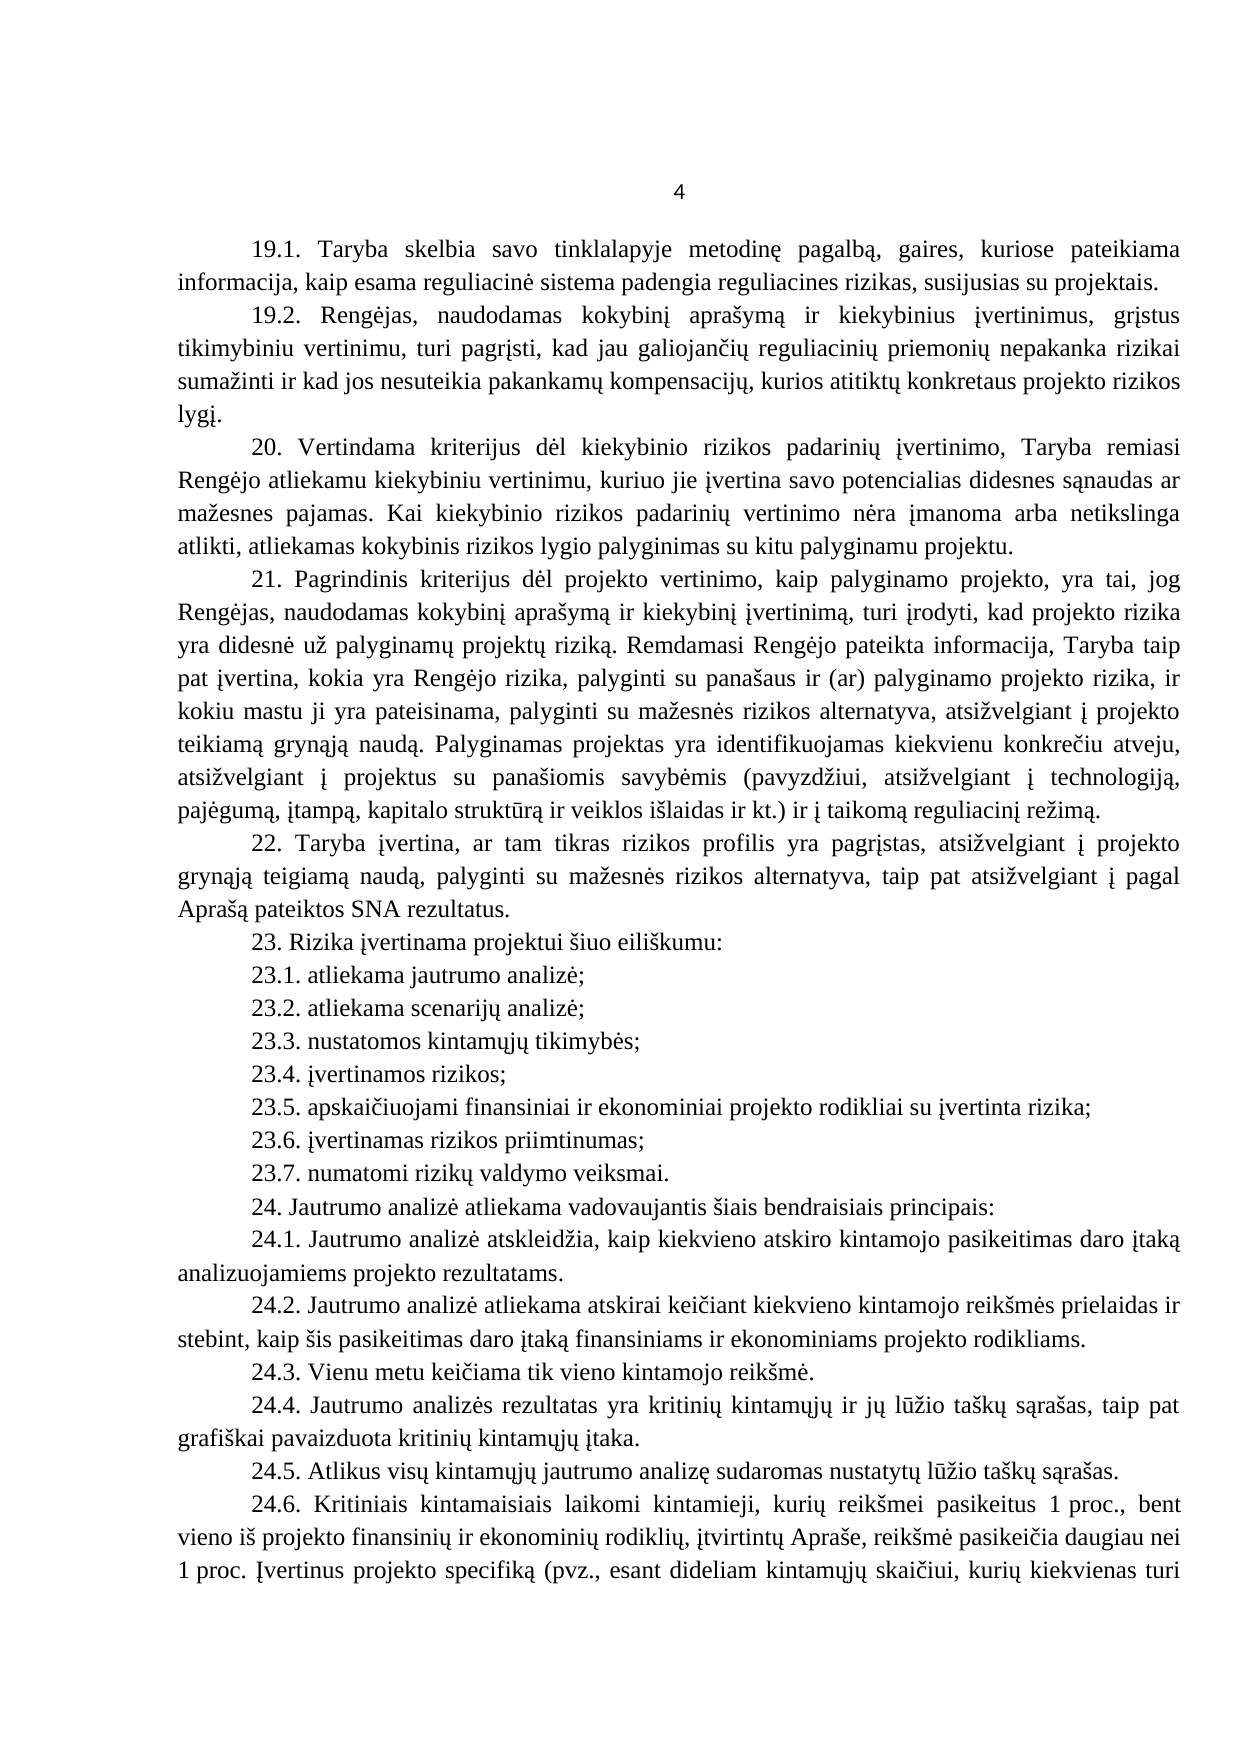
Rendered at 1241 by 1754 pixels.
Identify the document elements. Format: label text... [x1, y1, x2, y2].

text 21. Pagrindinis kriterijus dėl projekto vertinimo, kaip palyginamo projekto, yra tai, jog Rengėjas, naudodamas kokybinį aprašymą ir kiekybinį įvertinimą, turi įrodyti, kad projekto rizika yra didesnė už palyginamų projektų riziką. Remdamasi Rengėjo pateikta informacija, Taryba taip pat įvertina, kokia yra Rengėjo rizika, palyginti su panašaus ir (ar) palyginamo projekto rizika, ir kokiu mastu ji yra pateisinama, palyginti su mažesnės rizikos alternatyva, atsižvelgiant į projekto teikiamą grynąją naudą. Palyginamas projektas yra identifikuojamas kiekvienu konkrečiu atveju, atsižvelgiant į projektus su panašiomis savybėmis (pavyzdžiui, atsižvelgiant į technologiją, pajėgumą, įtampą, kapitalo struktūrą ir veiklos išlaidas ir kt.) ir į taikomą reguliacinį režimą. [177, 564, 1181, 824]
text 23. Rizika įvertinama projektui šiuo eiliškumu: [177, 927, 1181, 956]
text 24.1. Jautrumo analizė atskleidžia, kaip kiekvieno atskiro kintamojo pasikeitimas daro įtaką analizuojamiems projekto rezultatams. [177, 1224, 1181, 1286]
text 19.1. Taryba skelbia savo tinklalapyje metodinę pagalbą, gaires, kuriose pateikiama informacija, kaip esama reguliacinė sistema padengia reguliacines rizikas, susijusias su projektais. [177, 234, 1181, 296]
text 22. Taryba įvertina, ar tam tikras rizikos profilis yra pagrįstas, atsižvelgiant į projekto grynąją teigiamą naudą, palyginti su mažesnės rizikos alternatyva, taip pat atsižvelgiant į pagal Aprašą pateiktos SNA rezultatus. [177, 828, 1181, 923]
text 24.2. Jautrumo analizė atliekama atskirai keičiant kiekvieno kintamojo reikšmės prielaidas ir stebint, kaip šis pasikeitimas daro įtaką finansiniams ir ekonominiams projekto rodikliams. [177, 1291, 1181, 1352]
text 23.3. nustatomos kintamųjų tikimybės; [251, 1026, 1181, 1055]
text 19.2. Rengėjas, naudodamas kokybinį aprašymą ir kiekybinius įvertinimus, grįstus tikimybiniu vertinimu, turi pagrįsti, kad jau galiojančių reguliacinių priemonių nepakanka rizikai sumažinti ir kad jos nesuteikia pakankamų kompensacijų, kurios atitiktų konkretaus projekto rizikos lygį. [177, 300, 1181, 428]
text 24.6. Kritiniais kintamaisiais laikomi kintamieji, kurių reikšmei pasikeitus 1 proc., bent vieno iš projekto finansinių ir ekonominių rodiklių, įtvirtintų Apraše, reikšmė pasikeičia daugiau nei 1 proc. Įvertinus projekto specifiką (pvz., esant dideliam kintamųjų skaičiui, kurių kiekvienas turi [177, 1489, 1181, 1583]
text 24.4. Jautrumo analizės rezultatas yra kritinių kintamųjų ir jų lūžio taškų sąrašas, taip pat grafiškai pavaizduota kritinių kintamųjų įtaka. [177, 1390, 1181, 1451]
text 20. Vertindama kriterijus dėl kiekybinio rizikos padarinių įvertinimo, Taryba remiasi Rengėjo atliekamu kiekybiniu vertinimu, kuriuo jie įvertina savo potencialias didesnes sąnaudas ar mažesnes pajamas. Kai kiekybinio rizikos padarinių vertinimo nėra įmanoma arba netikslinga atlikti, atliekamas kokybinis rizikos lygio palyginimas su kitu palyginamu projektu. [177, 432, 1181, 560]
text 23.1. atliekama jautrumo analizė; [251, 960, 1181, 989]
text 23.2. atliekama scenarijų analizė; [251, 993, 1181, 1022]
text 23.4. įvertinamos rizikos; [251, 1059, 1181, 1088]
text 24. Jautrumo analizė atliekama vadovaujantis šiais bendraisiais principais: [251, 1192, 1181, 1220]
text 23.5. apskaičiuojami finansiniai ir ekonominiai projekto rodikliai su įvertinta rizika; [251, 1092, 1181, 1121]
text 24.3. Vienu metu keičiama tik vieno kintamojo reikšmė. [177, 1357, 1181, 1385]
text 23.7. numatomi rizikų valdymo veiksmai. [251, 1158, 1181, 1187]
text 24.5. Atlikus visų kintamųjų jautrumo analizę sudaromas nustatytų lūžio taškų sąrašas. [177, 1456, 1181, 1484]
text 23.6. įvertinamas rizikos priimtinumas; [251, 1126, 1181, 1154]
